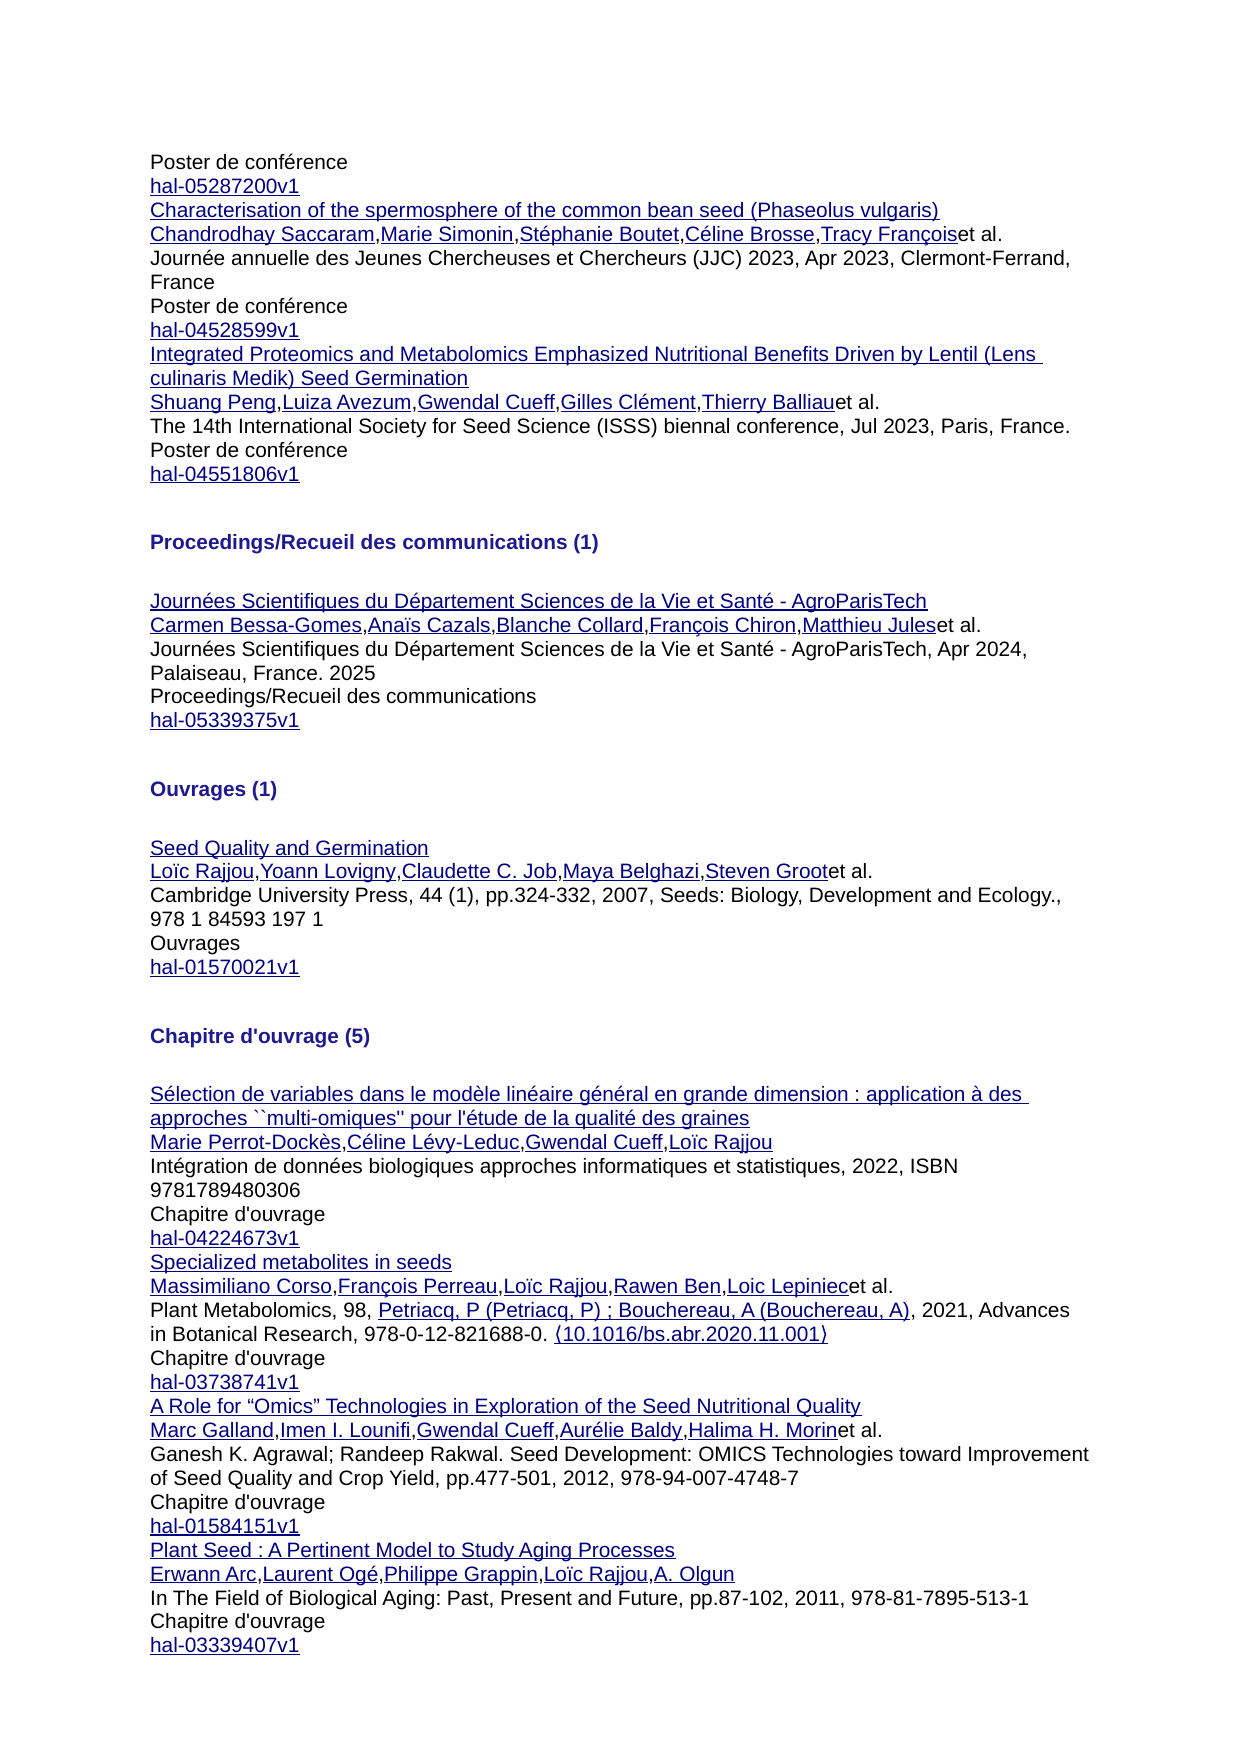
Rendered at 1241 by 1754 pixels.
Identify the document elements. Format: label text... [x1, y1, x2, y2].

table_cell Integrated Proteomics and Metabolomics Emphasized Nutritional Benefits Driven by Lentil (Lens culinaris Medik) Seed Germination Shuang Peng,Luiza Avezum,Gwendal Cueff,Gilles Clément,Thierry Balliauet al. The 14th International Society for Seed Science (ISSS) biennal conference, Jul 2023, Paris, France. Poster de conférence hal-04551806v1 [150, 342, 1090, 485]
table_header Journées Scientifiques du Département Sciences de la Vie et Santé - AgroParisTech Carmen Bessa-Gomes,Anaïs Cazals,Blanche Collard,François Chiron,Matthieu Juleset al. Journées Scientifiques du Département Sciences de la Vie et Santé - AgroParisTech, Apr 2024, Palaiseau, France. 2025 Proceedings/Recueil des communications hal-05339375v1 [150, 589, 1090, 732]
table_cell Specialized metabolites in seeds Massimiliano Corso,François Perreau,Loïc Rajjou,Rawen Ben,Loic Lepiniecet al. Plant Metabolomics, 98, Petriacq, P (Petriacq, P) ; Bouchereau, A (Bouchereau, A), 2021, Advances in Botanical Research, 978-0-12-821688-0. ⟨10.1016/bs.abr.2020.11.001⟩ Chapitre d'ouvrage hal-03738741v1 [150, 1250, 1090, 1394]
table_cell Characterisation of the spermosphere of the common bean seed (Phaseolus vulgaris) Chandrodhay Saccaram,Marie Simonin,Stéphanie Boutet,Céline Brosse,Tracy Françoiset al. Journée annuelle des Jeunes Chercheuses et Chercheurs (JJC) 2023, Apr 2023, Clermont-Ferrand, France Poster de conférence hal-04528599v1 [150, 198, 1090, 342]
table_header Sélection de variables dans le modèle linéaire général en grande dimension : application à des approches ``multi-omiques'' pour l'étude de la qualité des graines Marie Perrot-Dockès,Céline Lévy-Leduc,Gwendal Cueff,Loïc Rajjou Intégration de données biologiques approches informatiques et statistiques, 2022, ISBN 9781789480306 Chapitre d'ouvrage hal-04224673v1 [150, 1082, 1090, 1250]
subtitle Ouvrages (1) [150, 777, 1090, 801]
table_cell A Role for “Omics” Technologies in Exploration of the Seed Nutritional Quality Marc Galland,Imen I. Lounifi,Gwendal Cueff,Aurélie Baldy,Halima H. Morinet al. Ganesh K. Agrawal; Randeep Rakwal. Seed Development: OMICS Technologies toward Improvement of Seed Quality and Crop Yield, pp.477-501, 2012, 978-94-007-4748-7 Chapitre d'ouvrage hal-01584151v1 [150, 1394, 1090, 1537]
subtitle Chapitre d'ouvrage (5) [150, 1024, 1090, 1048]
table_cell Plant Seed : A Pertinent Model to Study Aging Processes Erwann Arc,Laurent Ogé,Philippe Grappin,Loïc Rajjou,A. Olgun In The Field of Biological Aging: Past, Present and Future, pp.87-102, 2011, 978-81-7895-513-1 Chapitre d'ouvrage hal-03339407v1 [150, 1538, 1090, 1657]
table_cell Poster de conférence hal-05287200v1 [150, 150, 1090, 198]
table_header Seed Quality and Germination Loïc Rajjou,Yoann Lovigny,Claudette C. Job,Maya Belghazi,Steven Grootet al. Cambridge University Press, 44 (1), pp.324-332, 2007, Seeds: Biology, Development and Ecology., 978 1 84593 197 1 Ouvrages hal-01570021v1 [150, 835, 1090, 979]
subtitle Proceedings/Recueil des communications (1) [150, 530, 1090, 554]
